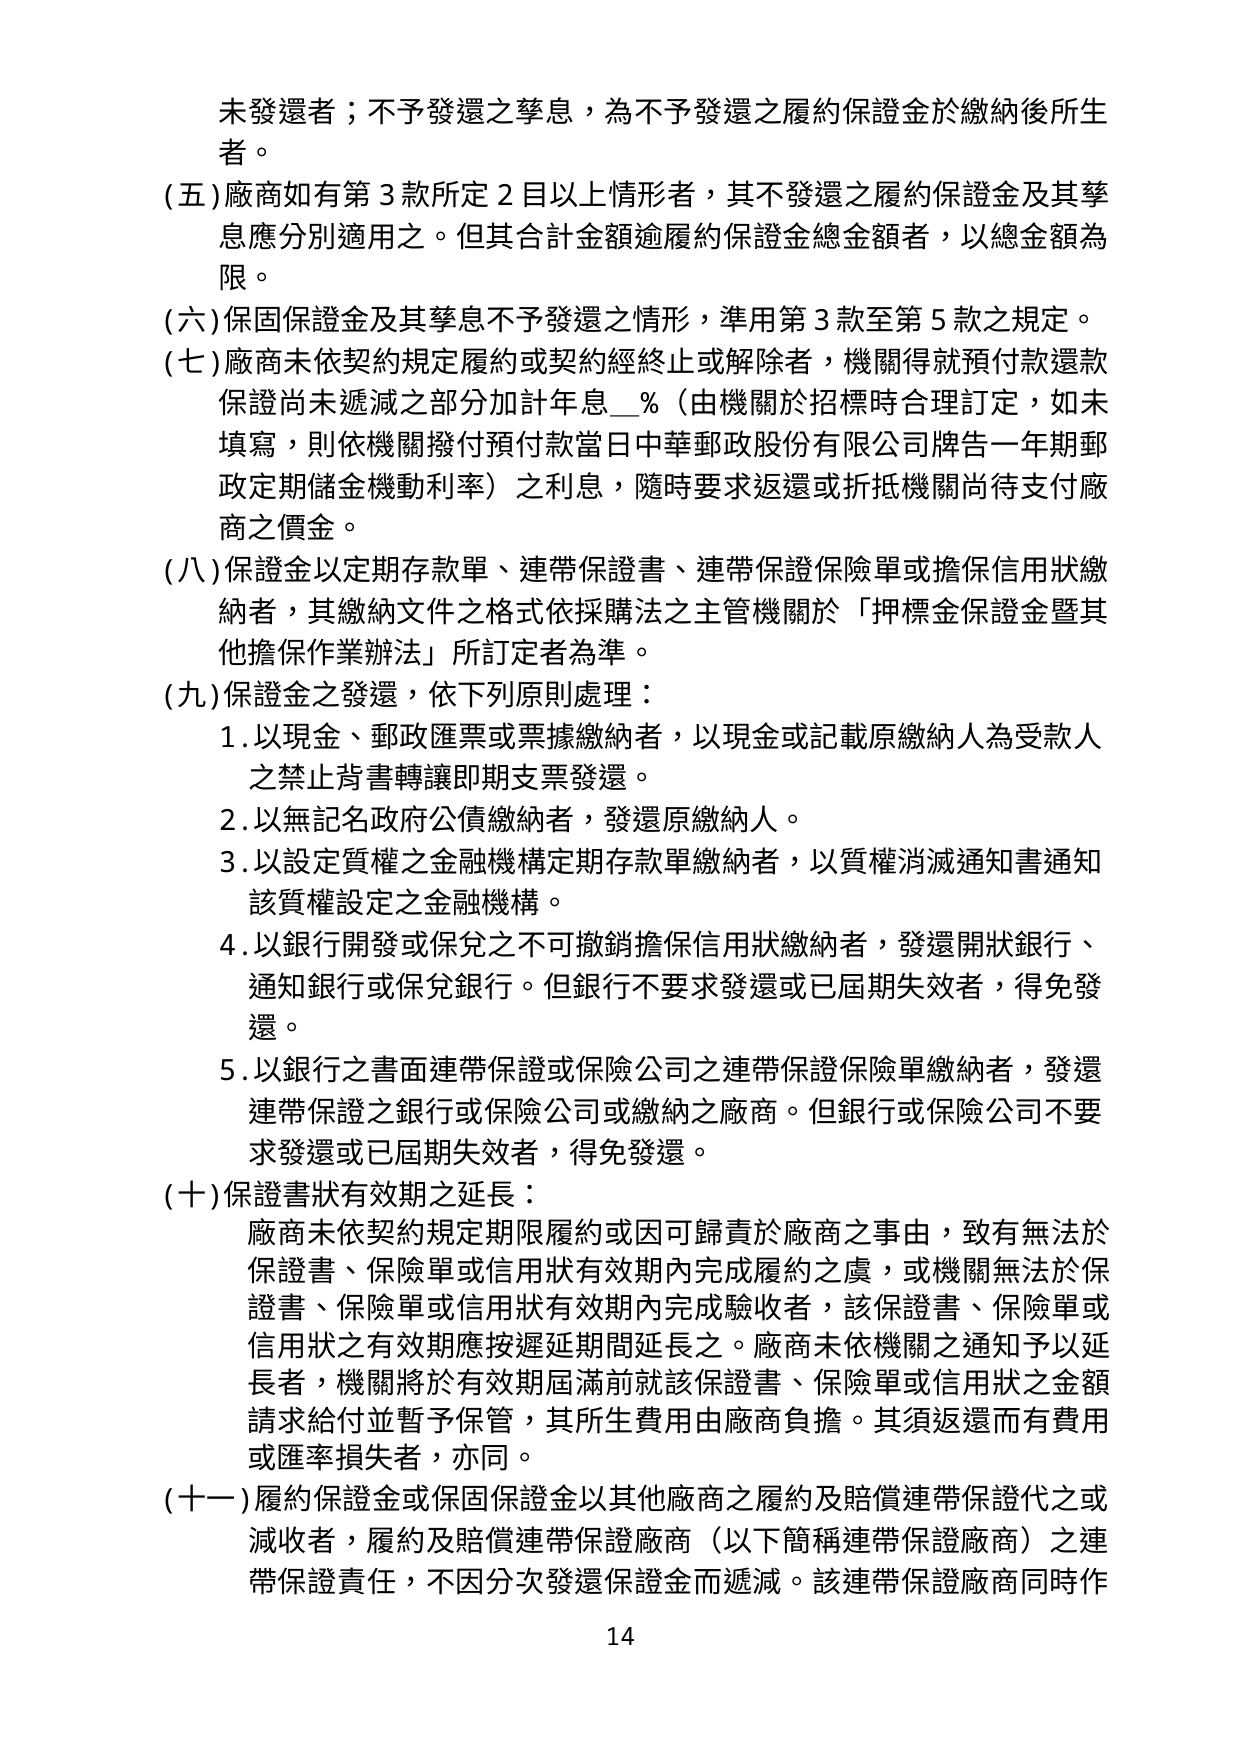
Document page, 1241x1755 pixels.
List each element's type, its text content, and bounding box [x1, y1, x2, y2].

text (十)保證書狀有效期之延長： [159, 1172, 1110, 1214]
text 廠商未依契約規定期限履約或因可歸責於廠商之事由，致有無法於保證書、保險單或信用狀有效期內完成履約之虞，或機關無法於保證書、保險單或信用狀有效期內完成驗收者，該保證書、保險單或信用狀之有效期應按遲延期間延長之。廠商未依機關之通知予以延長者，機關將於有效期屆滿前就該保證書、保險單或信用狀之金額請求給付並暫予保管，其所生費用由廠商負擔。其須返還而有費用或匯率損失者，亦同。 [247, 1214, 1110, 1476]
text (五)廠商如有第3款所定2目以上情形者，其不發還之履約保證金及其孳息應分別適用之。但其合計金額逾履約保證金總金額者，以總金額為限。 [159, 172, 1110, 297]
text (七)廠商未依契約規定履約或契約經終止或解除者，機關得就預付款還款保證尚未遞減之部分加計年息＿%（由機關於招標時合理訂定，如未填寫，則依機關撥付預付款當日中華郵政股份有限公司牌告一年期郵政定期儲金機動利率）之利息，隨時要求返還或折抵機關尚待支付廠商之價金。 [159, 339, 1110, 547]
text 2.以無記名政府公債繳納者，發還原繳納人。 [218, 797, 1104, 839]
text 5.以銀行之書面連帶保證或保險公司之連帶保證保險單繳納者，發還連帶保證之銀行或保險公司或繳納之廠商。但銀行或保險公司不要求發還或已屆期失效者，得免發還。 [218, 1047, 1104, 1172]
text (九)保證金之發還，依下列原則處理： [159, 672, 1110, 714]
text 3.以設定質權之金融機構定期存款單繳納者，以質權消滅通知書通知該質權設定之金融機構。 [218, 839, 1104, 922]
text 未發還者；不予發還之孳息，為不予發還之履約保證金於繳納後所生者。 [159, 89, 1110, 172]
text (六)保固保證金及其孳息不予發還之情形，準用第3款至第5款之規定。 [159, 297, 1110, 339]
text 1.以現金、郵政匯票或票據繳納者，以現金或記載原繳納人為受款人之禁止背書轉讓即期支票發還。 [218, 714, 1104, 797]
text (八)保證金以定期存款單、連帶保證書、連帶保證保險單或擔保信用狀繳納者，其繳納文件之格式依採購法之主管機關於「押標金保證金暨其他擔保作業辦法」所訂定者為準。 [159, 547, 1110, 672]
text 4.以銀行開發或保兌之不可撤銷擔保信用狀繳納者，發還開狀銀行、通知銀行或保兌銀行。但銀行不要求發還或已屆期失效者，得免發還。 [218, 922, 1104, 1047]
text (十一)履約保證金或保固保證金以其他廠商之履約及賠償連帶保證代之或減收者，履約及賠償連帶保證廠商（以下簡稱連帶保證廠商）之連帶保證責任，不因分次發還保證金而遞減。該連帶保證廠商同時作 [159, 1476, 1110, 1601]
